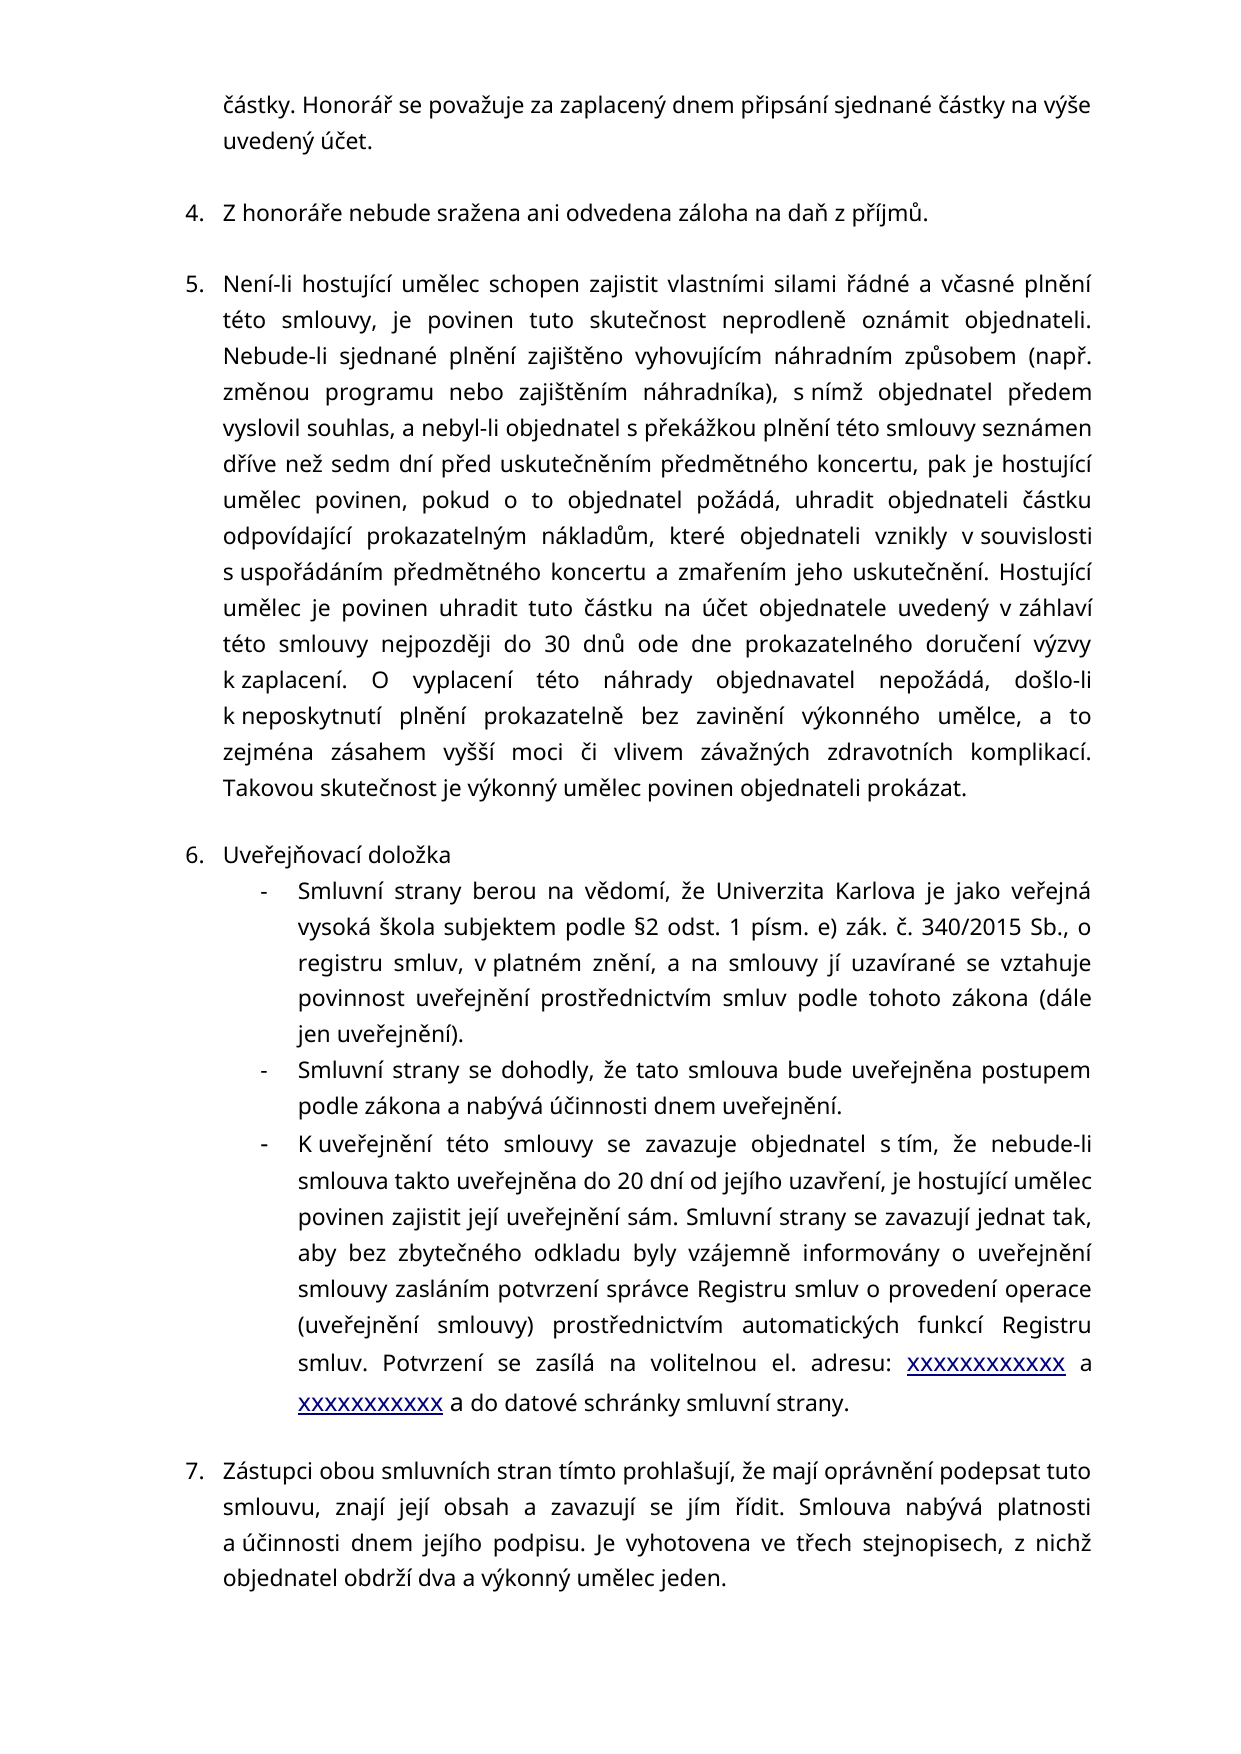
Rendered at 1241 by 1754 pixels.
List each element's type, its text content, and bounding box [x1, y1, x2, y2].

list Není-li hostující umělec schopen zajistit vlastními silami řádné a včasné plnění této smlouvy, je povinen tuto skutečnost neprodleně oznámit objednateli. Nebude-li sjednané plnění zajištěno vyhovujícím náhradním způsobem (např. změnou programu nebo zajištěním náhradníka), s nímž objednatel předem vyslovil souhlas, a nebyl-li objednatel s překážkou plnění této smlouvy seznámen dříve než sedm dní před uskutečněním předmětného koncertu, pak je hostující umělec povinen, pokud o to objednatel požádá, uhradit objednateli částku odpovídající prokazatelným nákladům, které objednateli vznikly v souvislosti s uspořádáním předmětného koncertu a zmařením jeho uskutečnění. Hostující umělec je povinen uhradit tuto částku na účet objednatele uvedený v záhlaví této smlouvy nejpozději do 30 dnů ode dne prokazatelného doručení výzvy k zaplacení. O vyplacení této náhrady objednavatel nepožádá, došlo-li k neposkytnutí plnění prokazatelně bez zavinění výkonného umělce, a to zejména zásahem vyšší moci či vlivem závažných zdravotních komplikací. Takovou skutečnost je výkonný umělec povinen objednateli prokázat. [185, 268, 1092, 803]
list částky. Honorář se považuje za zaplacený dnem připsání sjednané částky na výše uvedený účet. [185, 89, 1092, 156]
list Zástupci obou smluvních stran tímto prohlašují, že mají oprávnění podepsat tuto smlouvu, znají její obsah a zavazují se jím řídit. Smlouva nabývá platnosti a účinnosti dnem jejího podpisu. Je vyhotovena ve třech stejnopisech, z nichž objednatel obdrží dva a výkonný umělec jeden. [185, 1454, 1092, 1594]
list Uveřejňovací doložka [185, 839, 1092, 870]
list Smluvní strany se dohodly, že tato smlouva bude uveřejněna postupem podle zákona a nabývá účinnosti dnem uveřejnění. [260, 1054, 1092, 1121]
list Smluvní strany berou na vědomí, že Univerzita Karlova je jako veřejná vysoká škola subjektem podle §2 odst. 1 písm. e) zák. č. 340/2015 Sb., o registru smluv, v platném znění, a na smlouvy jí uzavírané se vztahuje povinnost uveřejnění prostřednictvím smluv podle tohoto zákona (dále jen uveřejnění). [260, 874, 1092, 1049]
list K uveřejnění této smlouvy se zavazuje objednatel s tím, že nebude-li smlouva takto uveřejněna do 20 dní od jejího uzavření, je hostující umělec povinen zajistit její uveřejnění sám. Smluvní strany se zavazují jednat tak, aby bez zbytečného odkladu byly vzájemně informovány o uveřejnění smlouvy zasláním potvrzení správce Registru smluv o provedení operace (uveřejnění smlouvy) prostřednictvím automatických funkcí Registru smluv. Potvrzení se zasílá na volitelnou el. adresu: xxxxxxxxxxxx a xxxxxxxxxxx a do datové schránky smluvní strany. [260, 1126, 1092, 1418]
list Z honoráře nebude sražena ani odvedena záloha na daň z příjmů. [185, 196, 1092, 228]
